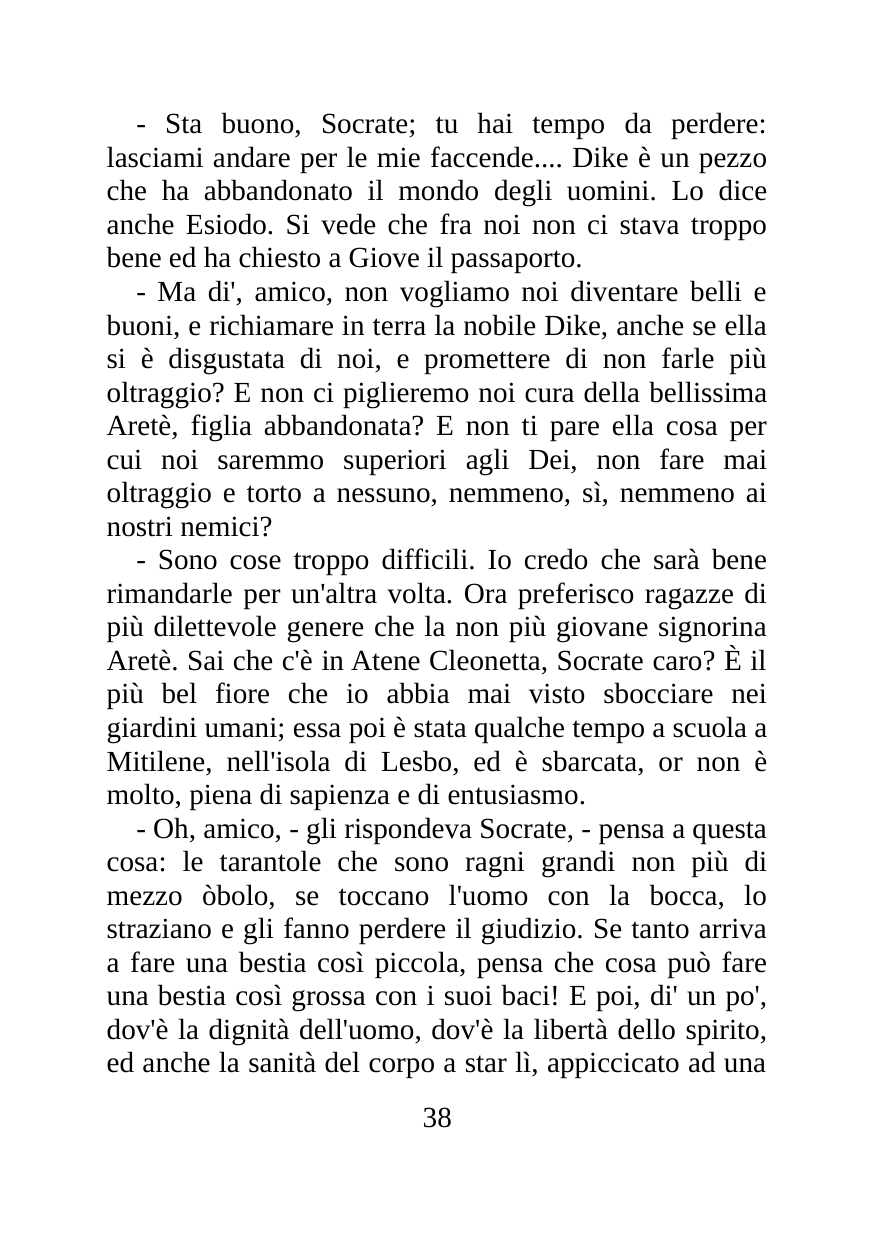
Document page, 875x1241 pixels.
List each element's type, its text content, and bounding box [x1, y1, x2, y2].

text - Sta buono, Socrate; tu hai tempo da perdere: lasciami andare per le mie faccende.... Dike è un pezzo che ha abbandonato il mondo degli uomini. Lo dice anche Esiodo. Si vede che fra noi non ci stava troppo bene ed ha chiesto a Giove il passaporto. [106, 106, 768, 274]
text - Sono cose troppo difficili. Io credo che sarà bene rimandarle per un'altra volta. Ora preferisco ragazze di più dilettevole genere che la non più giovane signorina Aretè. Sai che c'è in Atene Cleonetta, Socrate caro? È il più bel fiore che io abbia mai visto sbocciare nei giardini umani; essa poi è stata qualche tempo a scuola a Mitilene, nell'isola di Lesbo, ed è sbarcata, or non è molto, piena di sapienza e di entusiasmo. [106, 542, 768, 811]
text - Oh, amico, - gli rispondeva Socrate, - pensa a questa cosa: le tarantole che sono ragni grandi non più di mezzo òbolo, se toccano l'uomo con la bocca, lo straziano e gli fanno perdere il giudizio. Se tanto arriva a fare una bestia così piccola, pensa che cosa può fare una bestia così grossa con i suoi baci! E poi, di' un po', dov'è la dignità dell'uomo, dov'è la libertà dello spirito, ed anche la sanità del corpo a star lì, appiccicato ad una [106, 811, 768, 1079]
text - Ma di', amico, non vogliamo noi diventare belli e buoni, e richiamare in terra la nobile Dike, anche se ella si è disgustata di noi, e promettere di non farle più oltraggio? E non ci piglieremo noi cura della bellissima Aretè, figlia abbandonata? E non ti pare ella cosa per cui noi saremmo superiori agli Dei, non fare mai oltraggio e torto a nessuno, nemmeno, sì, nemmeno ai nostri nemici? [106, 274, 768, 542]
